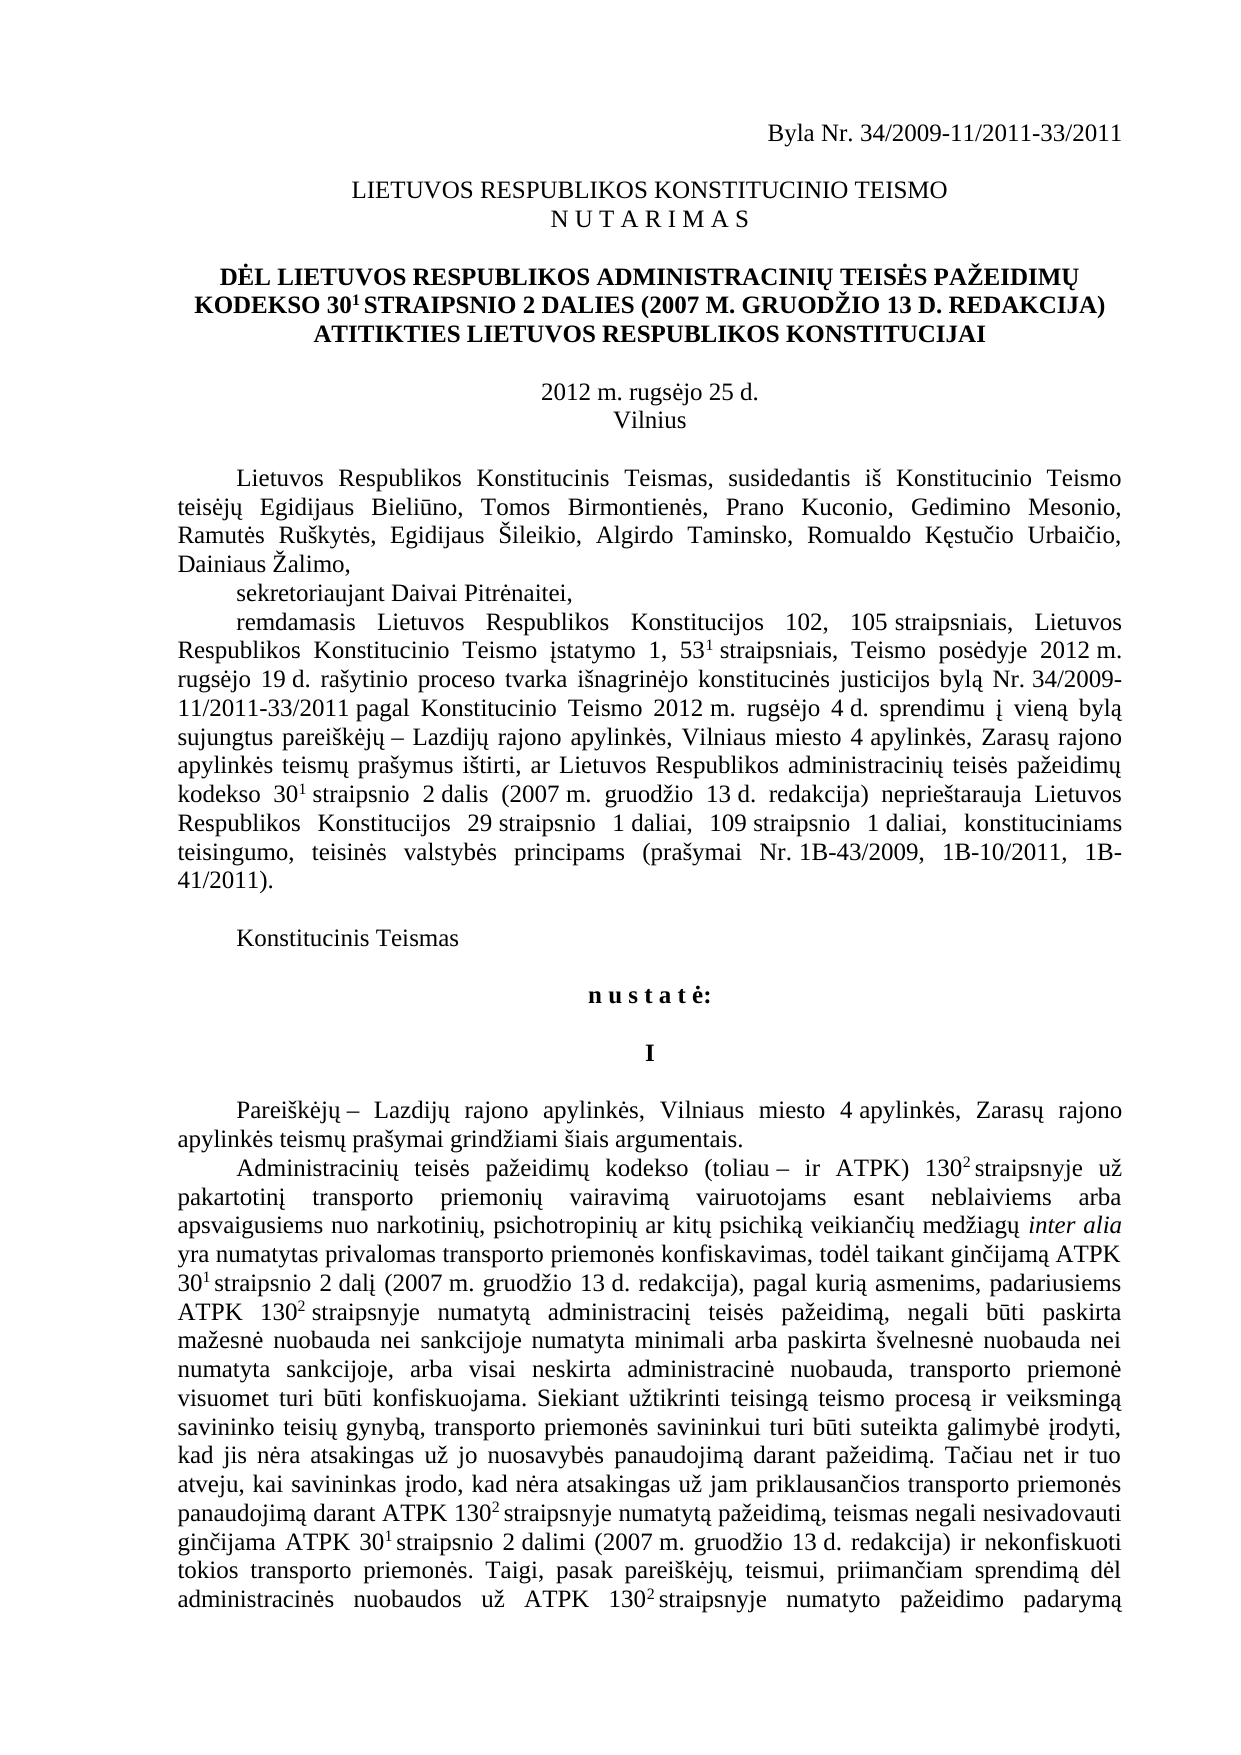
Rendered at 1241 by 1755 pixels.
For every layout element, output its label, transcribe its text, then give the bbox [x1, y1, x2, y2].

text Pareiškėjų – Lazdijų rajono apylinkės, Vilniaus miesto 4 apylinkės, Zarasų rajono apylinkės teismų prašymai grindžiami šiais argumentais. [177, 1096, 1122, 1153]
text LIETUVOS RESPUBLIKOS KONSTITUCINIO TEISMO [177, 176, 1122, 204]
text I [177, 1038, 1122, 1067]
text sekretoriaujant Daivai Pitrėnaitei, [177, 578, 1122, 607]
text Vilnius [177, 406, 1122, 434]
text Administracinių teisės pažeidimų kodekso (toliau – ir ATPK) 1302 straipsnyje už pakartotinį transporto priemonių vairavimą vairuotojams esant neblaiviems arba apsvaigusiems nuo narkotinių, psichotropinių ar kitų psichiką veikiančių medžiagų inter alia yra numatytas privalomas transporto priemonės konfiskavimas, todėl taikant ginčijamą ATPK 301 straipsnio 2 dalį (2007 m. gruodžio 13 d. redakcija), pagal kurią asmenims, padariusiems ATPK 1302 straipsnyje numatytą administracinį teisės pažeidimą, negali būti paskirta mažesnė nuobauda nei sankcijoje numatyta minimali arba paskirta švelnesnė nuobauda nei numatyta sankcijoje, arba visai neskirta administracinė nuobauda, transporto priemonė visuomet turi būti konfiskuojama. Siekiant užtikrinti teisingą teismo procesą ir veiksmingą savininko teisių gynybą, transporto priemonės savininkui turi būti suteikta galimybė įrodyti, kad jis nėra atsakingas už jo nuosavybės panaudojimą darant pažeidimą. Tačiau net ir tuo atveju, kai savininkas įrodo, kad nėra atsakingas už jam priklausančios transporto priemonės panaudojimą darant ATPK 1302 straipsnyje numatytą pažeidimą, teismas negali nesivadovauti ginčijama ATPK 301 straipsnio 2 dalimi (2007 m. gruodžio 13 d. redakcija) ir nekonfiskuoti tokios transporto priemonės. Taigi, pasak pareiškėjų, teismui, priimančiam sprendimą dėl administracinės nuobaudos už ATPK 1302 straipsnyje numatyto pažeidimo padarymą [177, 1153, 1122, 1613]
text Konstitucinis Teismas [177, 923, 1122, 952]
text Lietuvos Respublikos Konstitucinis Teismas, susidedantis iš Konstitucinio Teismo teisėjų Egidijaus Bieliūno, Tomos Birmontienės, Prano Kuconio, Gedimino Mesonio, Ramutės Ruškytės, Egidijaus Šileikio, Algirdo Taminsko, Romualdo Kęstučio Urbaičio, Dainiaus Žalimo, [177, 463, 1122, 578]
text Byla Nr. 34/2009-11/2011-33/2011 [177, 118, 1122, 147]
text 2012 m. rugsėjo 25 d. [177, 377, 1122, 406]
text remdamasis Lietuvos Respublikos Konstitucijos 102, 105 straipsniais, Lietuvos Respublikos Konstitucinio Teismo įstatymo 1, 531 straipsniais, Teismo posėdyje 2012 m. rugsėjo 19 d. rašytinio proceso tvarka išnagrinėjo konstitucinės justicijos bylą Nr. 34/2009-11/2011-33/2011 pagal Konstitucinio Teismo 2012 m. rugsėjo 4 d. sprendimu į vieną bylą sujungtus pareiškėjų – Lazdijų rajono apylinkės, Vilniaus miesto 4 apylinkės, Zarasų rajono apylinkės teismų prašymus ištirti, ar Lietuvos Respublikos administracinių teisės pažeidimų kodekso 301 straipsnio 2 dalis (2007 m. gruodžio 13 d. redakcija) neprieštarauja Lietuvos Respublikos Konstitucijos 29 straipsnio 1 daliai, 109 straipsnio 1 daliai, konstituciniams teisingumo, teisinės valstybės principams (prašymai Nr. 1B-43/2009, 1B-10/2011, 1B-41/2011). [177, 607, 1122, 894]
text N U T A R I M A S [177, 204, 1122, 233]
text DĖL LIETUVOS RESPUBLIKOS ADMINISTRACINIŲ TEISĖS PAŽEIDIMŲ KODEKSO 301 STRAIPSNIO 2 DALIES (2007 M. GRUODŽIO 13 D. REDAKCIJA) ATITIKTIES LIETUVOS RESPUBLIKOS KONSTITUCIJAI [177, 262, 1122, 348]
text n u s t a t ė: [177, 981, 1122, 1009]
